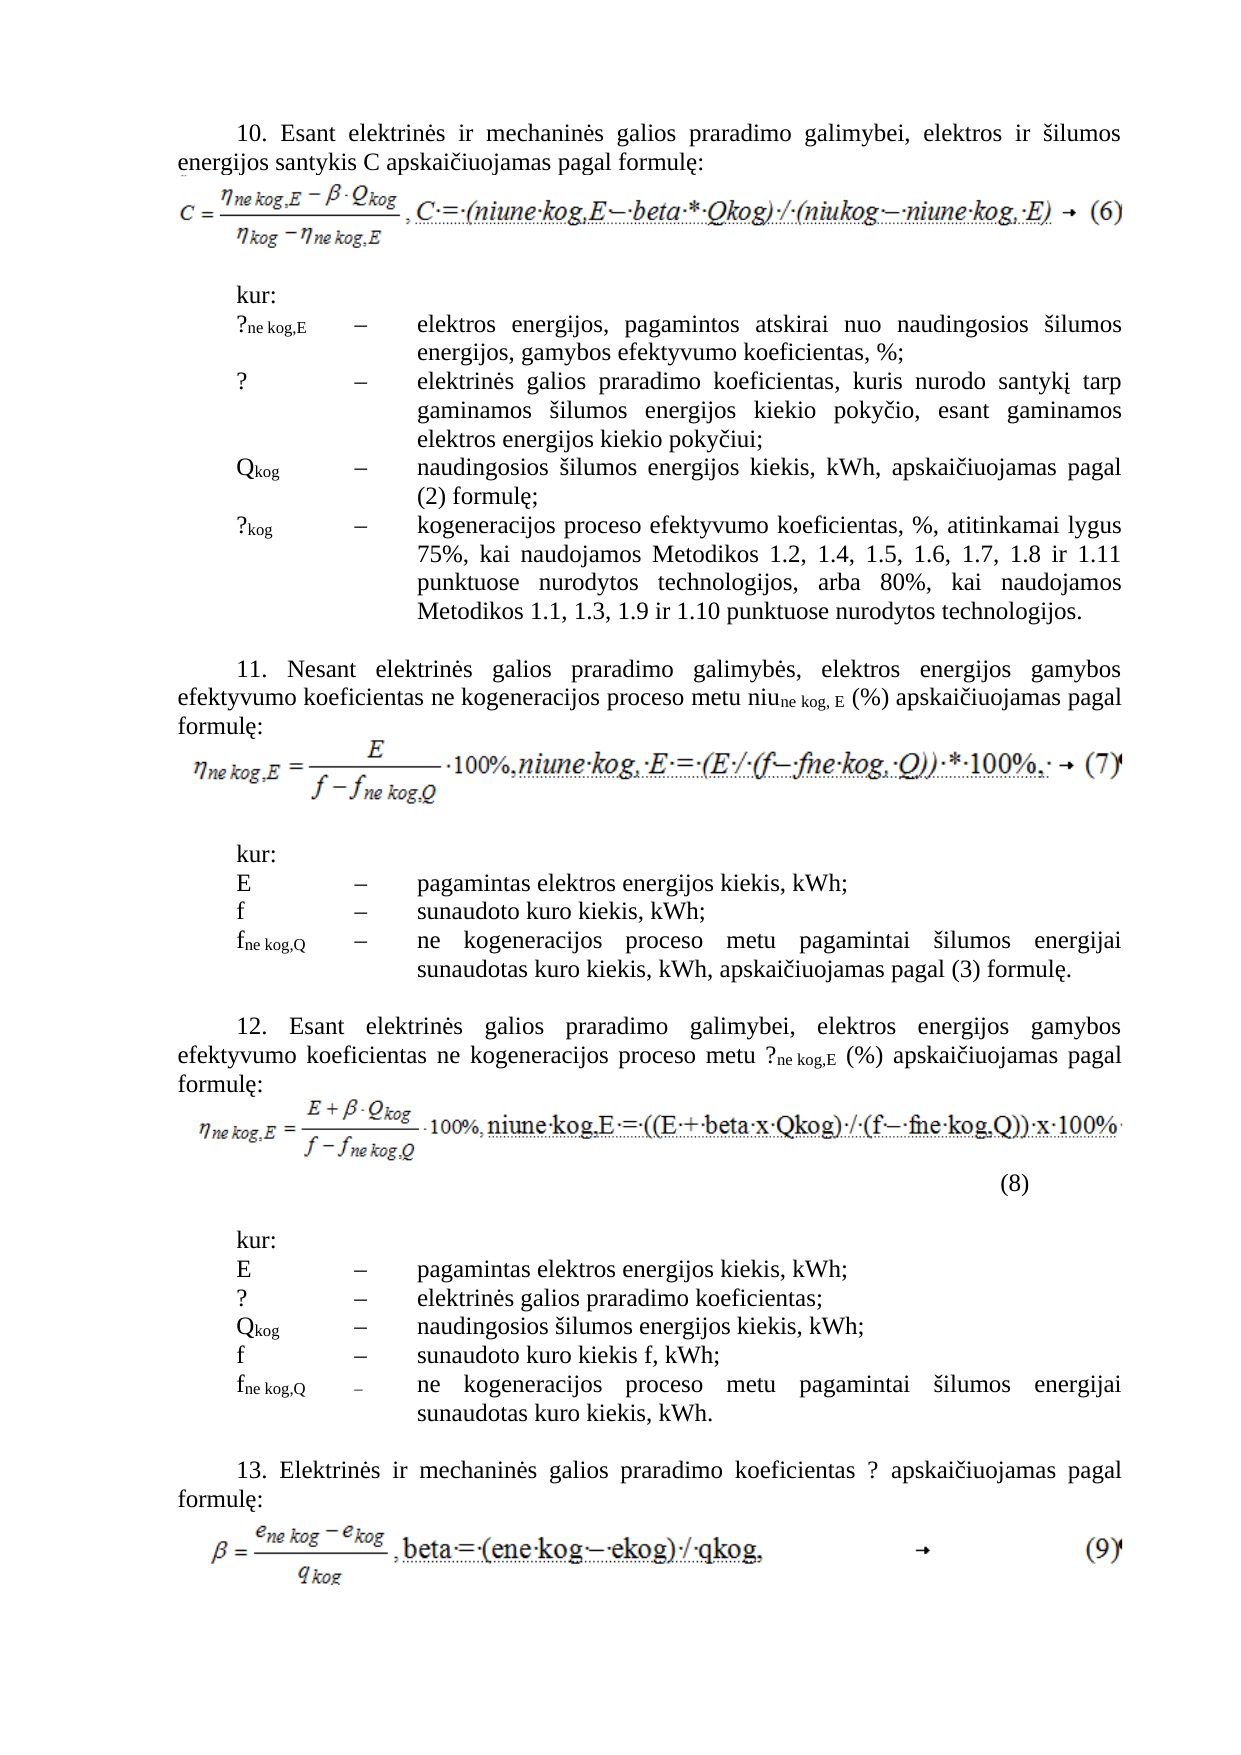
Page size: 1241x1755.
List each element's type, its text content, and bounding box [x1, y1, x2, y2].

text ?niukog – kogeneracijos proceso efektyvumo koeficientas, %, atitinkamai lygus 75%, kai naudojamos Metodikos 1.2, 1.4, 1.5, 1.6, 1.7, 1.8 ir 1.11 punktuose nurodytos technologijos, arba 80%, kai naudojamos Metodikos 1.1, 1.3, 1.9 ir 1.10 punktuose nurodytos technologijos. [236, 510, 1122, 625]
text Qkog – naudingosios šilumos energijos kiekis, kWh; [236, 1311, 1122, 1340]
text fne kog,Q – ne kogeneracijos proceso metu pagamintai šilumos energijai sunaudotas kuro kiekis, kWh, apskaičiuojamas pagal (3) formulę. [236, 925, 1122, 983]
text f – sunaudoto kuro kiekis, kWh; [236, 896, 1122, 925]
text ?niune kog,E – elektros energijos, pagamintos atskirai nuo naudingosios šilumos energijos, gamybos efektyvumo koeficientas, %; [236, 309, 1122, 366]
text kur: [177, 280, 1122, 309]
text E – pagamintas elektros energijos kiekis, kWh; [236, 1254, 1122, 1283]
text fne kog,Q – ne kogeneracijos proceso metu pagamintai šilumos energijai sunaudotas kuro kiekis, kWh. [236, 1369, 1122, 1426]
text Qkog – naudingosios šilumos energijos kiekis, kWh, apskaičiuojamas pagal (2) formulę; [236, 452, 1122, 510]
text ?beta – elektrinės galios praradimo koeficientas; [236, 1283, 1122, 1311]
text kur: [177, 839, 1122, 868]
text (8) [177, 1168, 1122, 1196]
text f – sunaudoto kuro kiekis f, kWh; [236, 1340, 1122, 1369]
text 13. Elektrinės ir mechaninės galios praradimo koeficientas ?beta apskaičiuojamas pagal formulę: [177, 1455, 1122, 1512]
text kur: [177, 1225, 1122, 1254]
text 10. Esant elektrinės ir mechaninės galios praradimo galimybei, elektros ir šilumos energijos santykis C apskaičiuojamas pagal formulę: [177, 118, 1122, 175]
text ?beta – elektrinės galios praradimo koeficientas, kuris nurodo santykį tarp gaminamos šilumos energijos kiekio pokyčio, esant gaminamos elektros energijos kiekio pokyčiui; [236, 366, 1122, 452]
text 11. Nesant elektrinės galios praradimo galimybės, elektros energijos gamybos efektyvumo koeficientas ne kogeneracijos proceso metu niune kog, E (%) apskaičiuojamas pagal formulę: [177, 654, 1122, 740]
text E – pagamintas elektros energijos kiekis, kWh; [236, 868, 1122, 896]
text 12. Esant elektrinės galios praradimo galimybei, elektros energijos gamybos efektyvumo koeficientas ne kogeneracijos proceso metu ?niune kog,E (%) apskaičiuojamas pagal formulę: [177, 1011, 1122, 1097]
